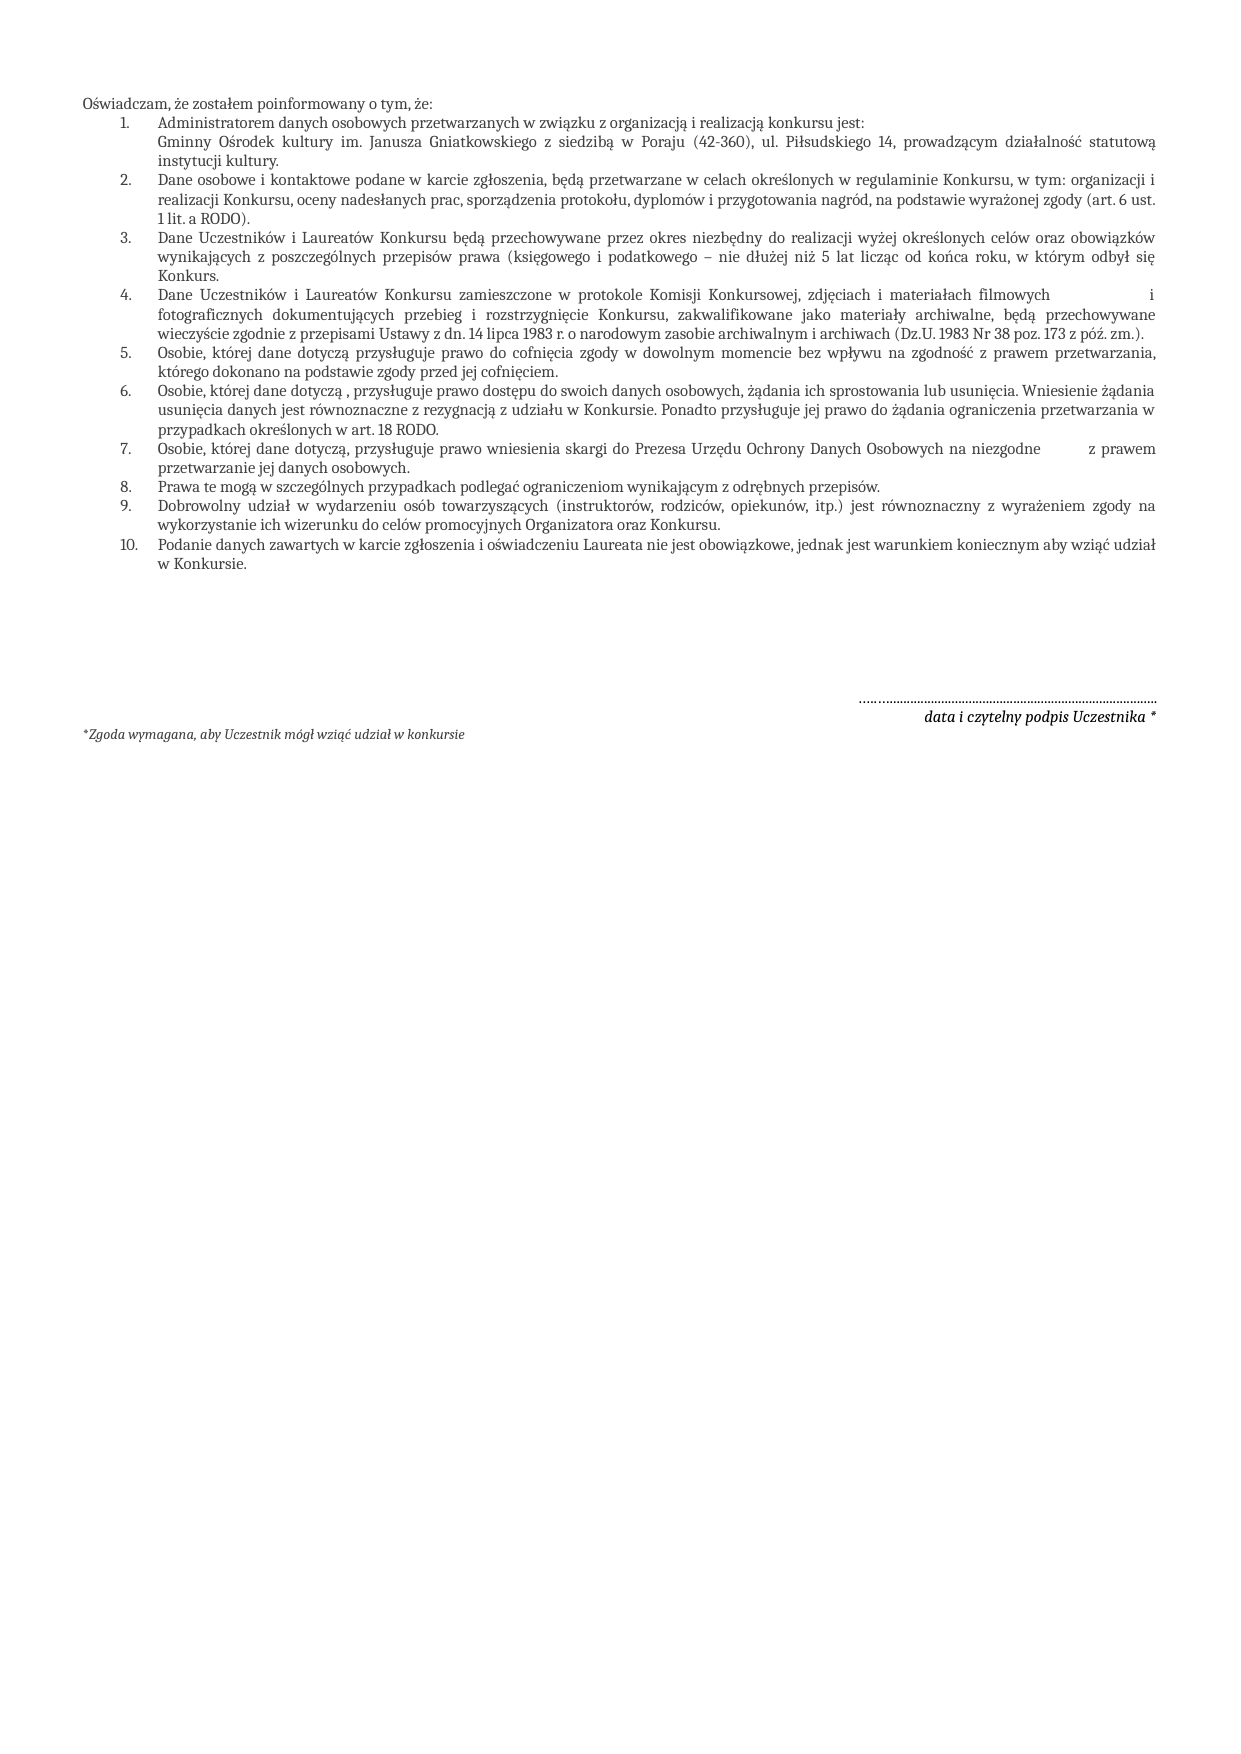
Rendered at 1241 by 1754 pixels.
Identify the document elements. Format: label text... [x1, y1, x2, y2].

text Oświadczam, że zostałem poinformowany o tym, że: [83, 94, 1157, 113]
list Gminny Ośrodek kultury im. Janusza Gniatkowskiego z siedzibą w Poraju (42-360), ul. Piłsudskiego 14, prowadzącym działalność statutową instytucji kultury. [120, 132, 1157, 171]
text …..….............................................................................. [83, 688, 1157, 707]
text *Zgoda wymagana, aby Uczestnik mógł wziąć udział w konkursie [83, 727, 1157, 743]
list Dane Uczestników i Laureatów Konkursu będą przechowywane przez okres niezbędny do realizacji wyżej określonych celów oraz obowiązków wynikających z poszczególnych przepisów prawa (księgowego i podatkowego – nie dłużej niż 5 lat licząc od końca roku, w którym odbył się Konkurs. [120, 228, 1157, 286]
list Osobie, której dane dotyczą przysługuje prawo do cofnięcia zgody w dowolnym momencie bez wpływu na zgodność z prawem przetwarzania, którego dokonano na podstawie zgody przed jej cofnięciem. [120, 343, 1157, 382]
list Dane Uczestników i Laureatów Konkursu zamieszczone w protokole Komisji Konkursowej, zdjęciach i materiałach filmowych i fotograficznych dokumentujących przebieg i rozstrzygnięcie Konkursu, zakwalifikowane jako materiały archiwalne, będą przechowywane wieczyście zgodnie z przepisami Ustawy z dn. 14 lipca 1983 r. o narodowym zasobie archiwalnym i archiwach (Dz.U. 1983 Nr 38 poz. 173 z póź. zm.). [120, 286, 1157, 343]
text data i czytelny podpis Uczestnika * [83, 707, 1157, 727]
list Osobie, której dane dotyczą , przysługuje prawo dostępu do swoich danych osobowych, żądania ich sprostowania lub usunięcia. Wniesienie żądania usunięcia danych jest równoznaczne z rezygnacją z udziału w Konkursie. Ponadto przysługuje jej prawo do żądania ograniczenia przetwarzania w przypadkach określonych w art. 18 RODO. [120, 382, 1157, 439]
list Prawa te mogą w szczególnych przypadkach podlegać ograniczeniom wynikającym z odrębnych przepisów. [120, 477, 1157, 497]
list Osobie, której dane dotyczą, przysługuje prawo wniesienia skargi do Prezesa Urzędu Ochrony Danych Osobowych na niezgodne z prawem przetwarzanie jej danych osobowych. [120, 439, 1157, 477]
list Podanie danych zawartych w karcie zgłoszenia i oświadczeniu Laureata nie jest obowiązkowe, jednak jest warunkiem koniecznym aby wziąć udział w Konkursie. [120, 535, 1157, 573]
list Dobrowolny udział w wydarzeniu osób towarzyszących (instruktorów, rodziców, opiekunów, itp.) jest równoznaczny z wyrażeniem zgody na wykorzystanie ich wizerunku do celów promocyjnych Organizatora oraz Konkursu. [120, 497, 1157, 535]
list Administratorem danych osobowych przetwarzanych w związku z organizacją i realizacją konkursu jest: [120, 113, 1157, 132]
list Dane osobowe i kontaktowe podane w karcie zgłoszenia, będą przetwarzane w celach określonych w regulaminie Konkursu, w tym: organizacji i realizacji Konkursu, oceny nadesłanych prac, sporządzenia protokołu, dyplomów i przygotowania nagród, na podstawie wyrażonej zgody (art. 6 ust. 1 lit. a RODO). [120, 171, 1157, 228]
